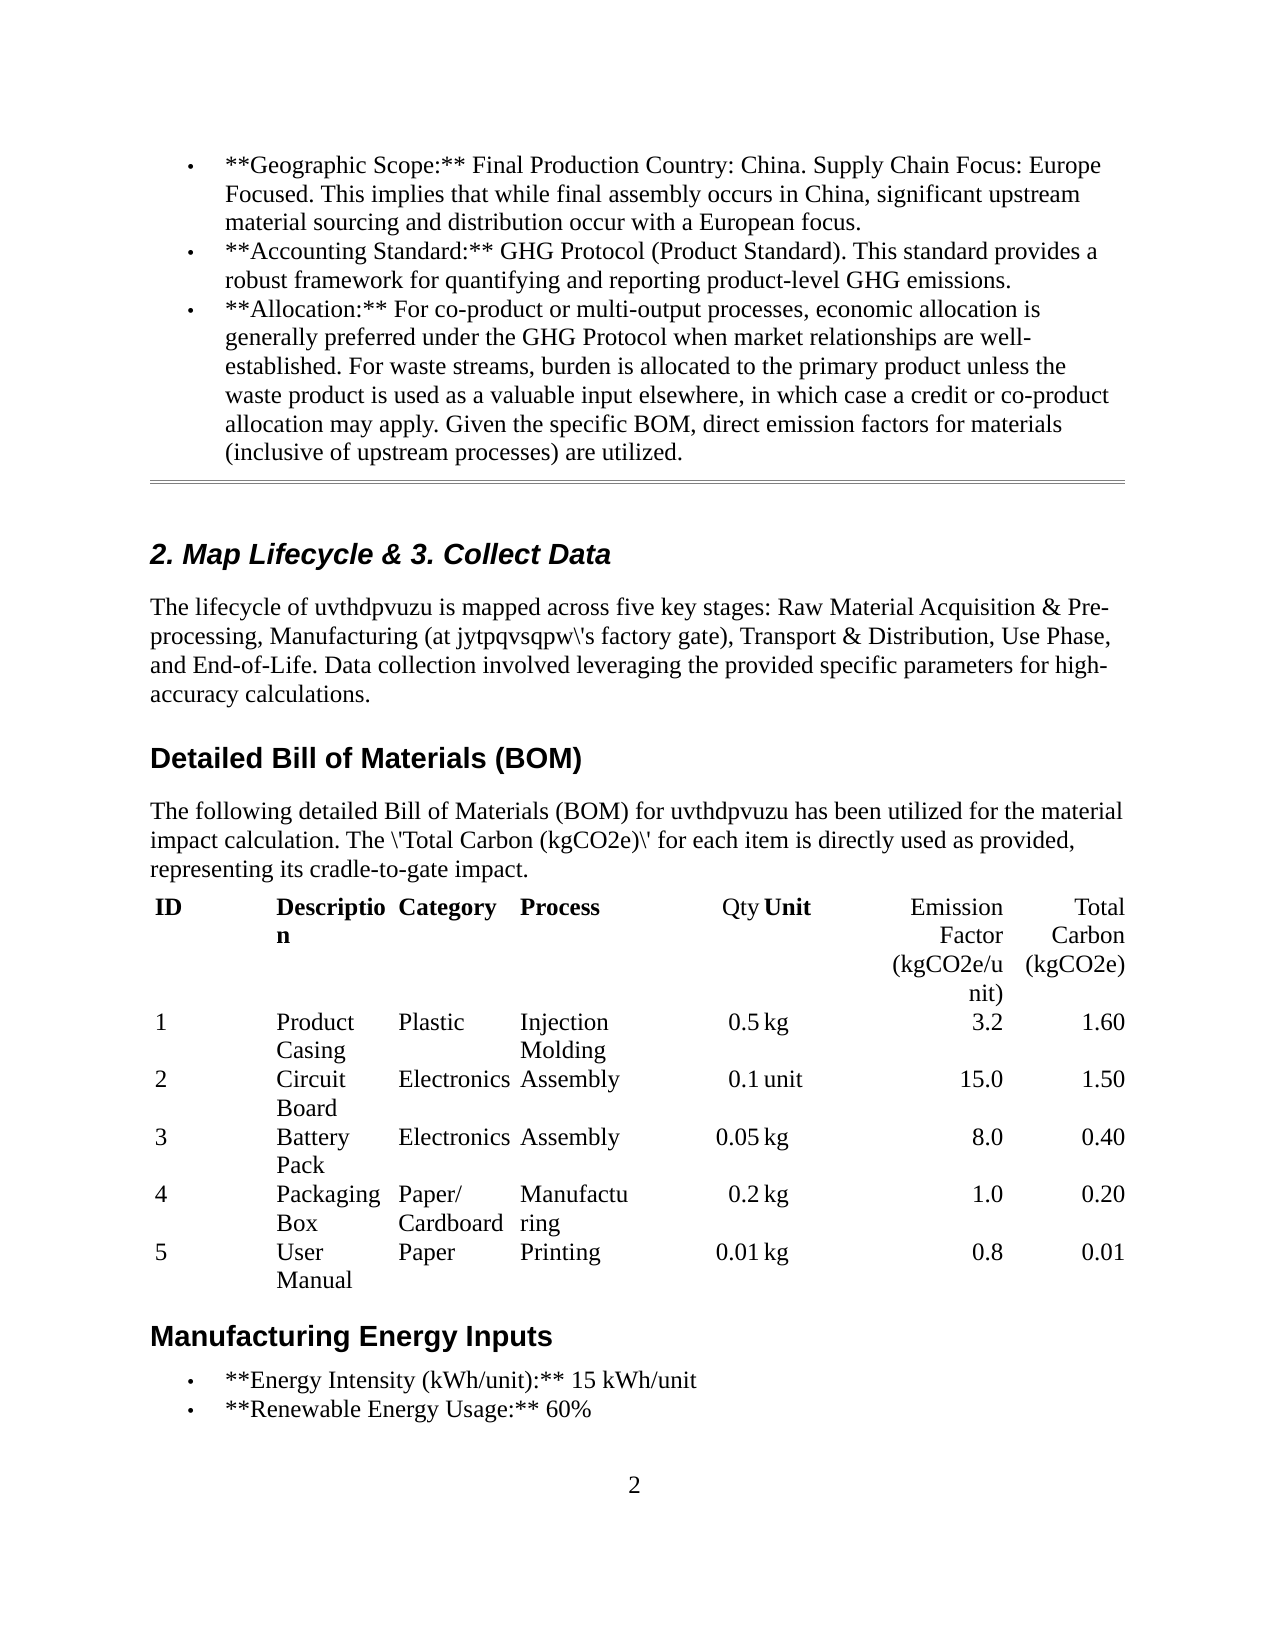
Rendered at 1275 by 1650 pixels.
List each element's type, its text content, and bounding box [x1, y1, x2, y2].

list **Renewable Energy Usage:** 60% [187, 1394, 1125, 1423]
table_header Description [272, 892, 394, 1007]
table_cell 0.20 [1003, 1179, 1125, 1237]
list **Accounting Standard:** GHG Protocol (Product Standard). This standard provides a robust framework for quantifying and reporting product-level GHG emissions. [187, 236, 1125, 294]
table_cell 1.60 [1003, 1007, 1125, 1064]
table_cell 15.0 [881, 1064, 1003, 1122]
table_cell 5 [150, 1237, 272, 1294]
table_cell Product Casing [272, 1007, 394, 1064]
table_cell 8.0 [881, 1122, 1003, 1179]
text The lifecycle of uvthdpvuzu is mapped across five key stages: Raw Material Acquisition & Pre-processing, Manufacturing (at jytpqvsqpw\'s factory gate), Transport & Distribution, Use Phase, and End-of-Life. Data collection involved leveraging the provided specific parameters for high-accuracy calculations. [150, 592, 1125, 707]
table_cell Paper [394, 1237, 516, 1294]
table_cell 4 [150, 1179, 272, 1237]
table_cell unit [759, 1064, 881, 1122]
table_cell 0.01 [1003, 1237, 1125, 1294]
table_header ID [150, 892, 272, 1007]
subtitle Detailed Bill of Materials (BOM) [150, 741, 1125, 775]
table_cell User Manual [272, 1237, 394, 1294]
table_header Total Carbon (kgCO2e) [1003, 892, 1125, 1007]
table_cell Manufacturing [516, 1179, 637, 1237]
table_cell 3 [150, 1122, 272, 1179]
list **Geographic Scope:** Final Production Country: China. Supply Chain Focus: Europe Focused. This implies that while final assembly occurs in China, significant upstream material sourcing and distribution occur with a European focus. [187, 150, 1125, 236]
table_header Category [394, 892, 516, 1007]
table_header Process [516, 892, 637, 1007]
table_cell Electronics [394, 1122, 516, 1179]
table_cell 0.5 [638, 1007, 759, 1064]
subtitle Manufacturing Energy Inputs [150, 1319, 1125, 1353]
table_cell 3.2 [881, 1007, 1003, 1064]
table_cell Assembly [516, 1064, 637, 1122]
table_cell 1.0 [881, 1179, 1003, 1237]
table_cell 1.50 [1003, 1064, 1125, 1122]
table_cell kg [759, 1122, 881, 1179]
table_cell 0.8 [881, 1237, 1003, 1294]
table_cell 0.01 [638, 1237, 759, 1294]
table_cell Battery Pack [272, 1122, 394, 1179]
table_cell 0.1 [638, 1064, 759, 1122]
table_cell Packaging Box [272, 1179, 394, 1237]
table_cell Printing [516, 1237, 637, 1294]
table_cell 1 [150, 1007, 272, 1064]
table_cell Injection Molding [516, 1007, 637, 1064]
subtitle 2. Map Lifecycle & 3. Collect Data [150, 537, 1125, 571]
text The following detailed Bill of Materials (BOM) for uvthdpvuzu has been utilized for the material impact calculation. The \'Total Carbon (kgCO2e)\' for each item is directly used as provided, representing its cradle-to-gate impact. [150, 796, 1125, 883]
table_cell kg [759, 1237, 881, 1294]
table_cell kg [759, 1179, 881, 1237]
table_cell 0.40 [1003, 1122, 1125, 1179]
table_header Unit [759, 892, 881, 1007]
list **Energy Intensity (kWh/unit):** 15 kWh/unit [187, 1365, 1125, 1394]
table_header Emission Factor (kgCO2e/unit) [881, 892, 1003, 1007]
table_cell Plastic [394, 1007, 516, 1064]
table_cell Assembly [516, 1122, 637, 1179]
table_cell kg [759, 1007, 881, 1064]
table_cell 0.2 [638, 1179, 759, 1237]
table_cell Paper/Cardboard [394, 1179, 516, 1237]
table_cell Circuit Board [272, 1064, 394, 1122]
table_header Qty [638, 892, 759, 1007]
list **Allocation:** For co-product or multi-output processes, economic allocation is generally preferred under the GHG Protocol when market relationships are well-established. For waste streams, burden is allocated to the primary product unless the waste product is used as a valuable input elsewhere, in which case a credit or co-product allocation may apply. Given the specific BOM, direct emission factors for materials (inclusive of upstream processes) are utilized. [187, 294, 1125, 466]
table_cell 0.05 [638, 1122, 759, 1179]
table_cell Electronics [394, 1064, 516, 1122]
table_cell 2 [150, 1064, 272, 1122]
